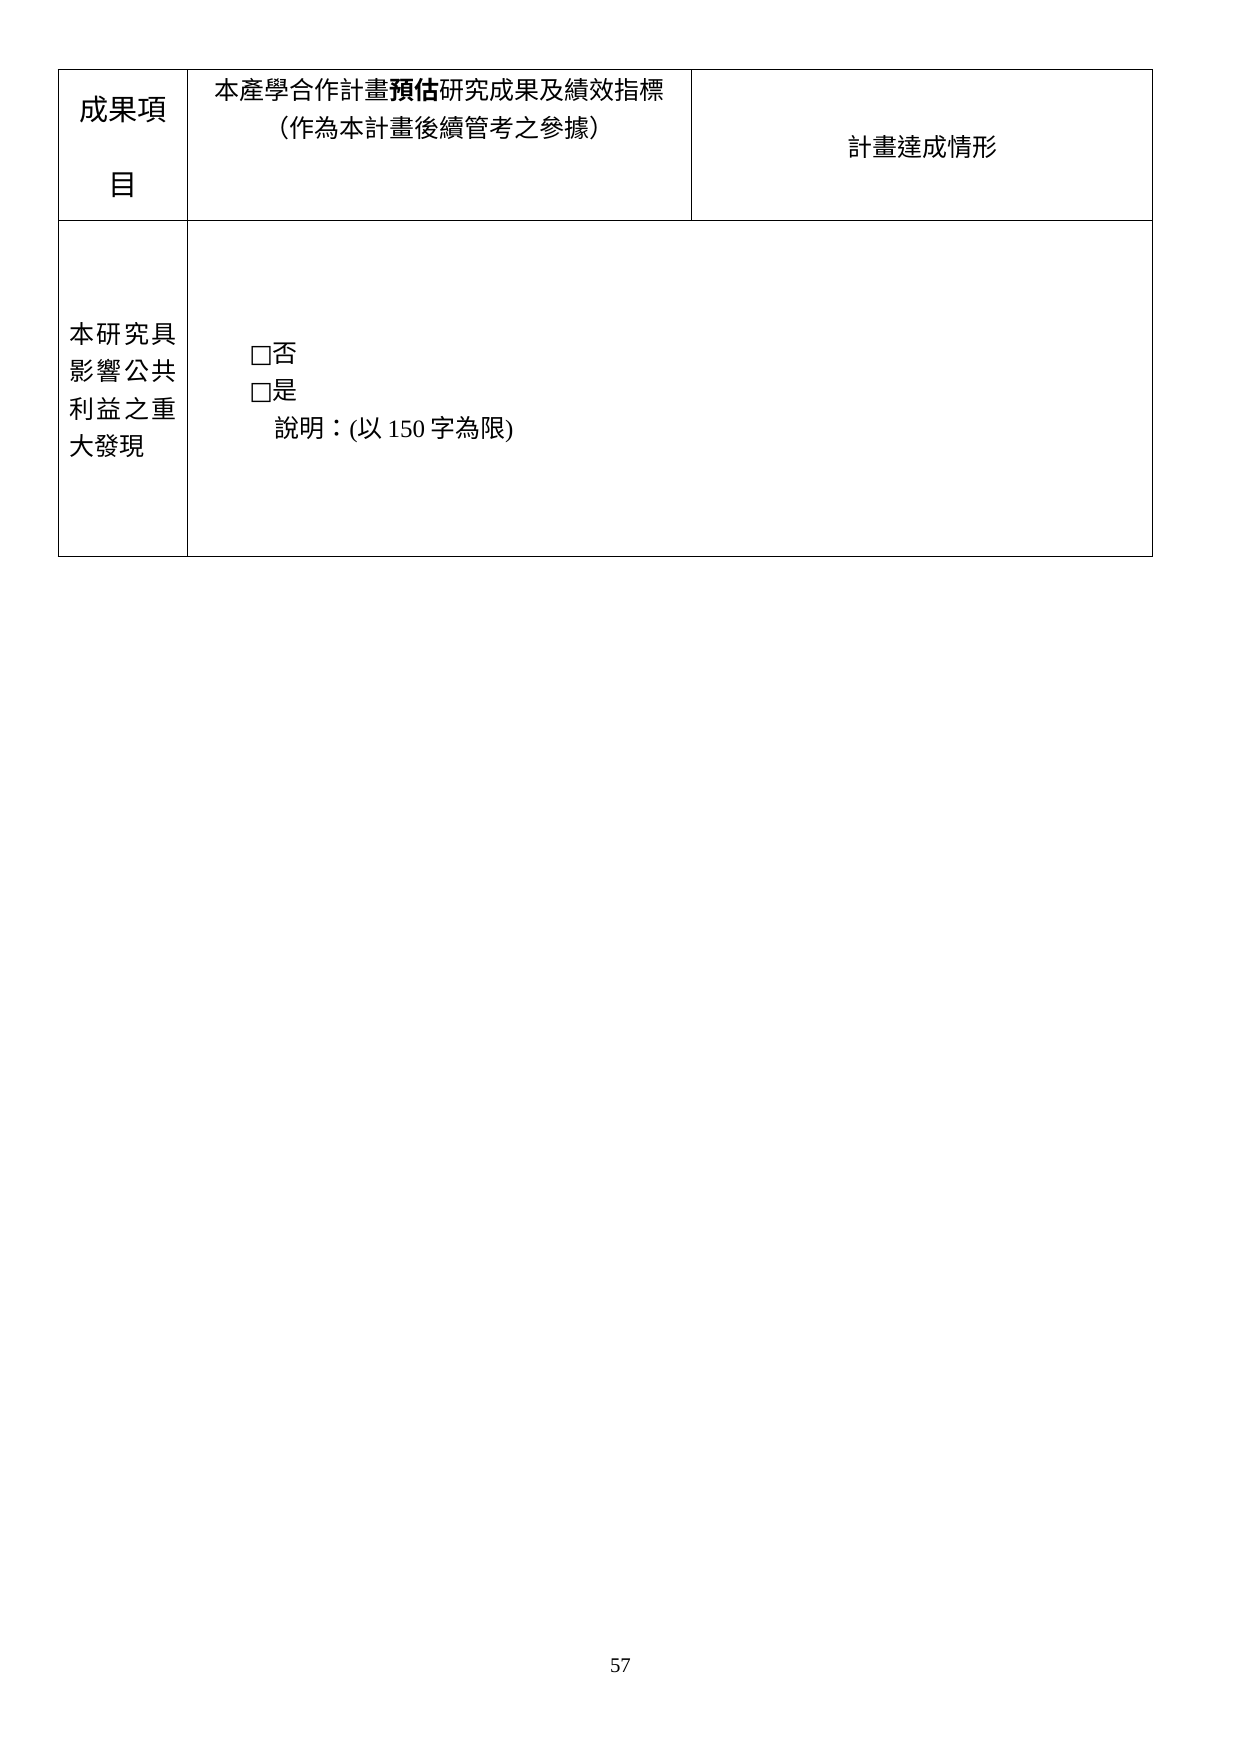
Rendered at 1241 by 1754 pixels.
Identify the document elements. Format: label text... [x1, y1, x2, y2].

table_header 計畫達成情形 [692, 70, 1152, 220]
table_header 成果項目 [59, 70, 187, 220]
table_header 本產學合作計畫預估研究成果及績效指標 （作為本計畫後續管考之參據） [188, 70, 691, 220]
table_cell 本研究具影響公共利益之重大發現 [59, 221, 187, 556]
table_cell □否 □是 說明：(以150字為限) [188, 221, 1152, 556]
